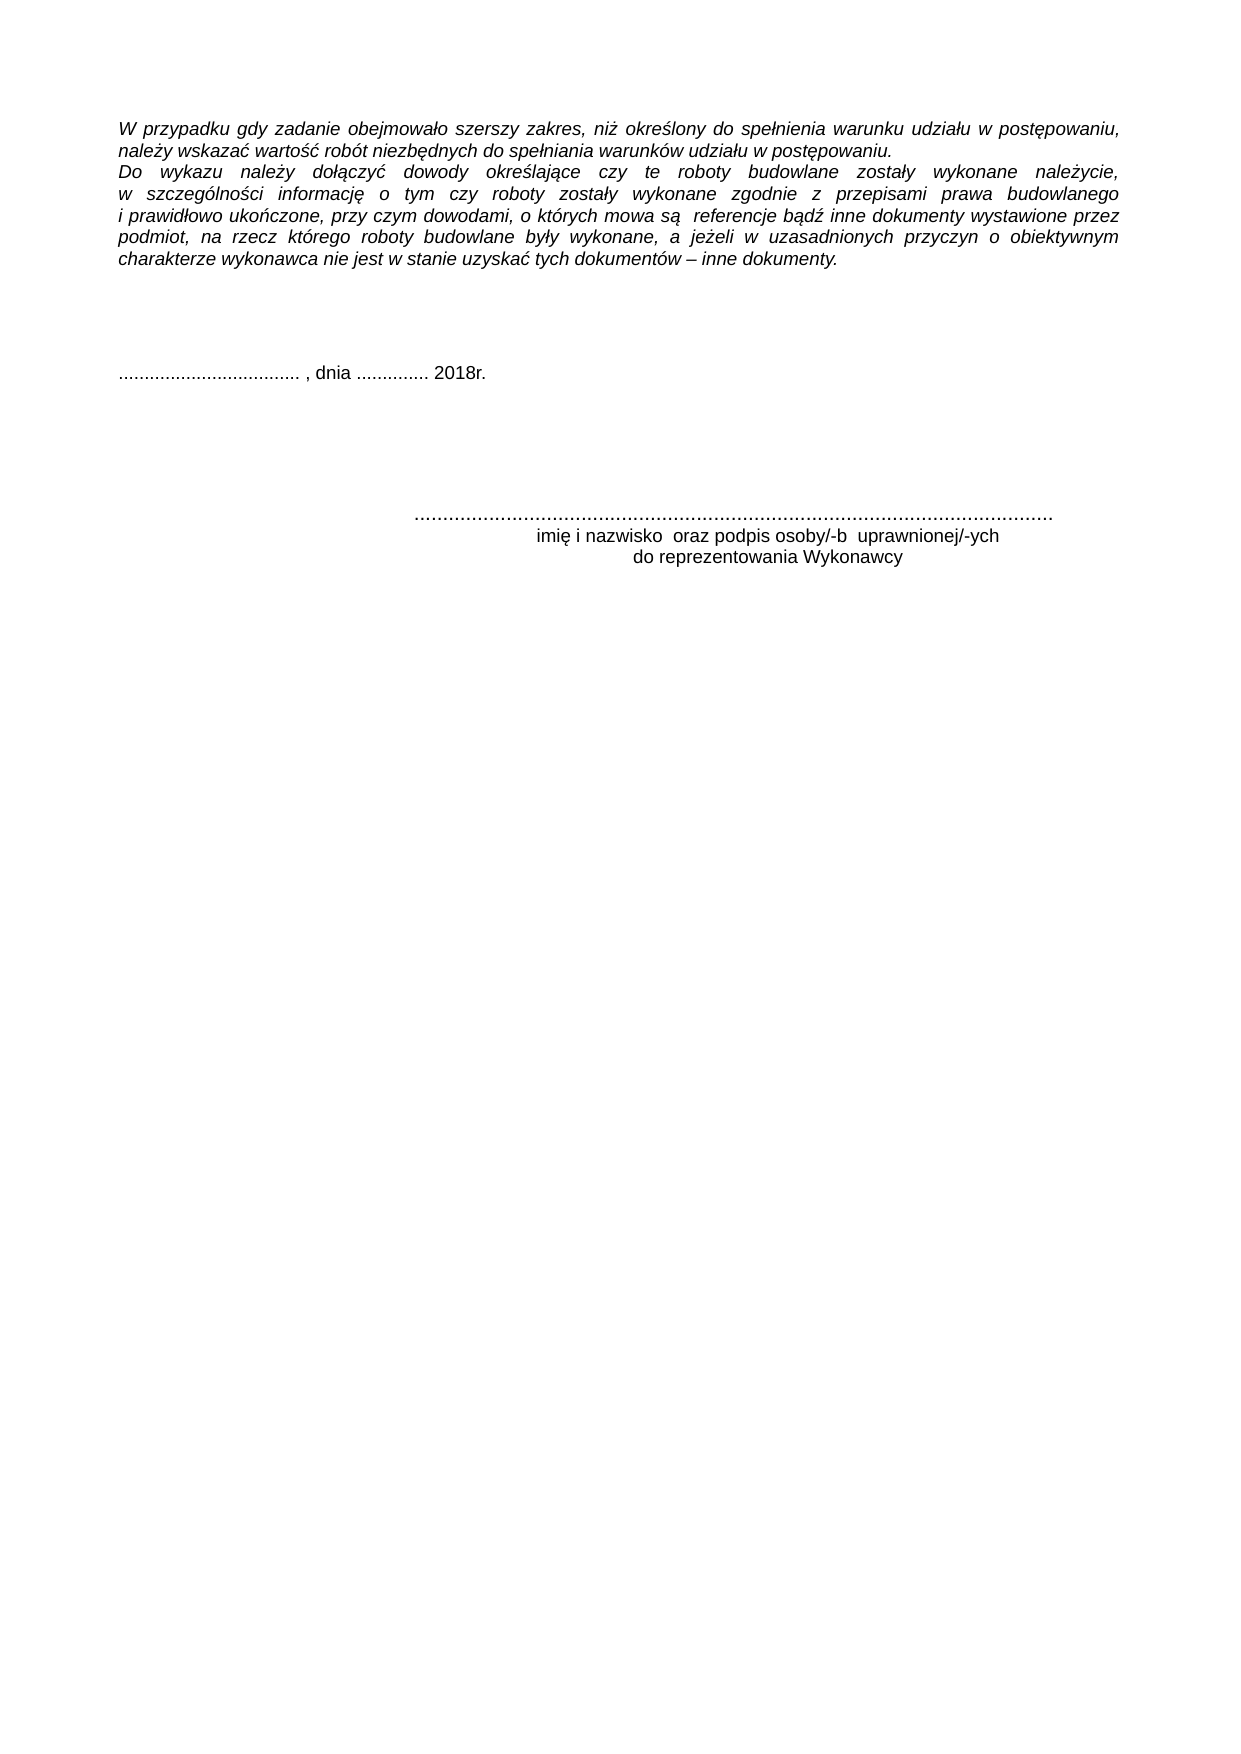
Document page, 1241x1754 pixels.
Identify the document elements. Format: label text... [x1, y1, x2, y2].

text Do wykazu należy dołączyć dowody określające czy te roboty budowlane zostały wykonane należycie, w szczególności informację o tym czy roboty zostały wykonane zgodnie z przepisami prawa budowlanego i prawidłowo ukończone, przy czym dowodami, o których mowa są referencje bądź inne dokumenty wystawione przez podmiot, na rzecz którego roboty budowlane były wykonane, a jeżeli w uzasadnionych przyczyn o obiektywnym charakterze wykonawca nie jest w stanie uzyskać tych dokumentów – inne dokumenty. [118, 161, 1122, 269]
text W przypadku gdy zadanie obejmowało szerszy zakres, niż określony do spełnienia warunku udziału w postępowaniu, należy wskazać wartość robót niezbędnych do spełniania warunków udziału w postępowaniu. [118, 118, 1122, 161]
text imię i nazwisko oraz podpis osoby/-b uprawnionej/-ych [413, 524, 1122, 546]
text ................................... , dnia .............. 2018r. [118, 362, 1122, 383]
text ............................................................................................................... [413, 501, 1122, 524]
text do reprezentowania Wykonawcy [413, 546, 1122, 568]
